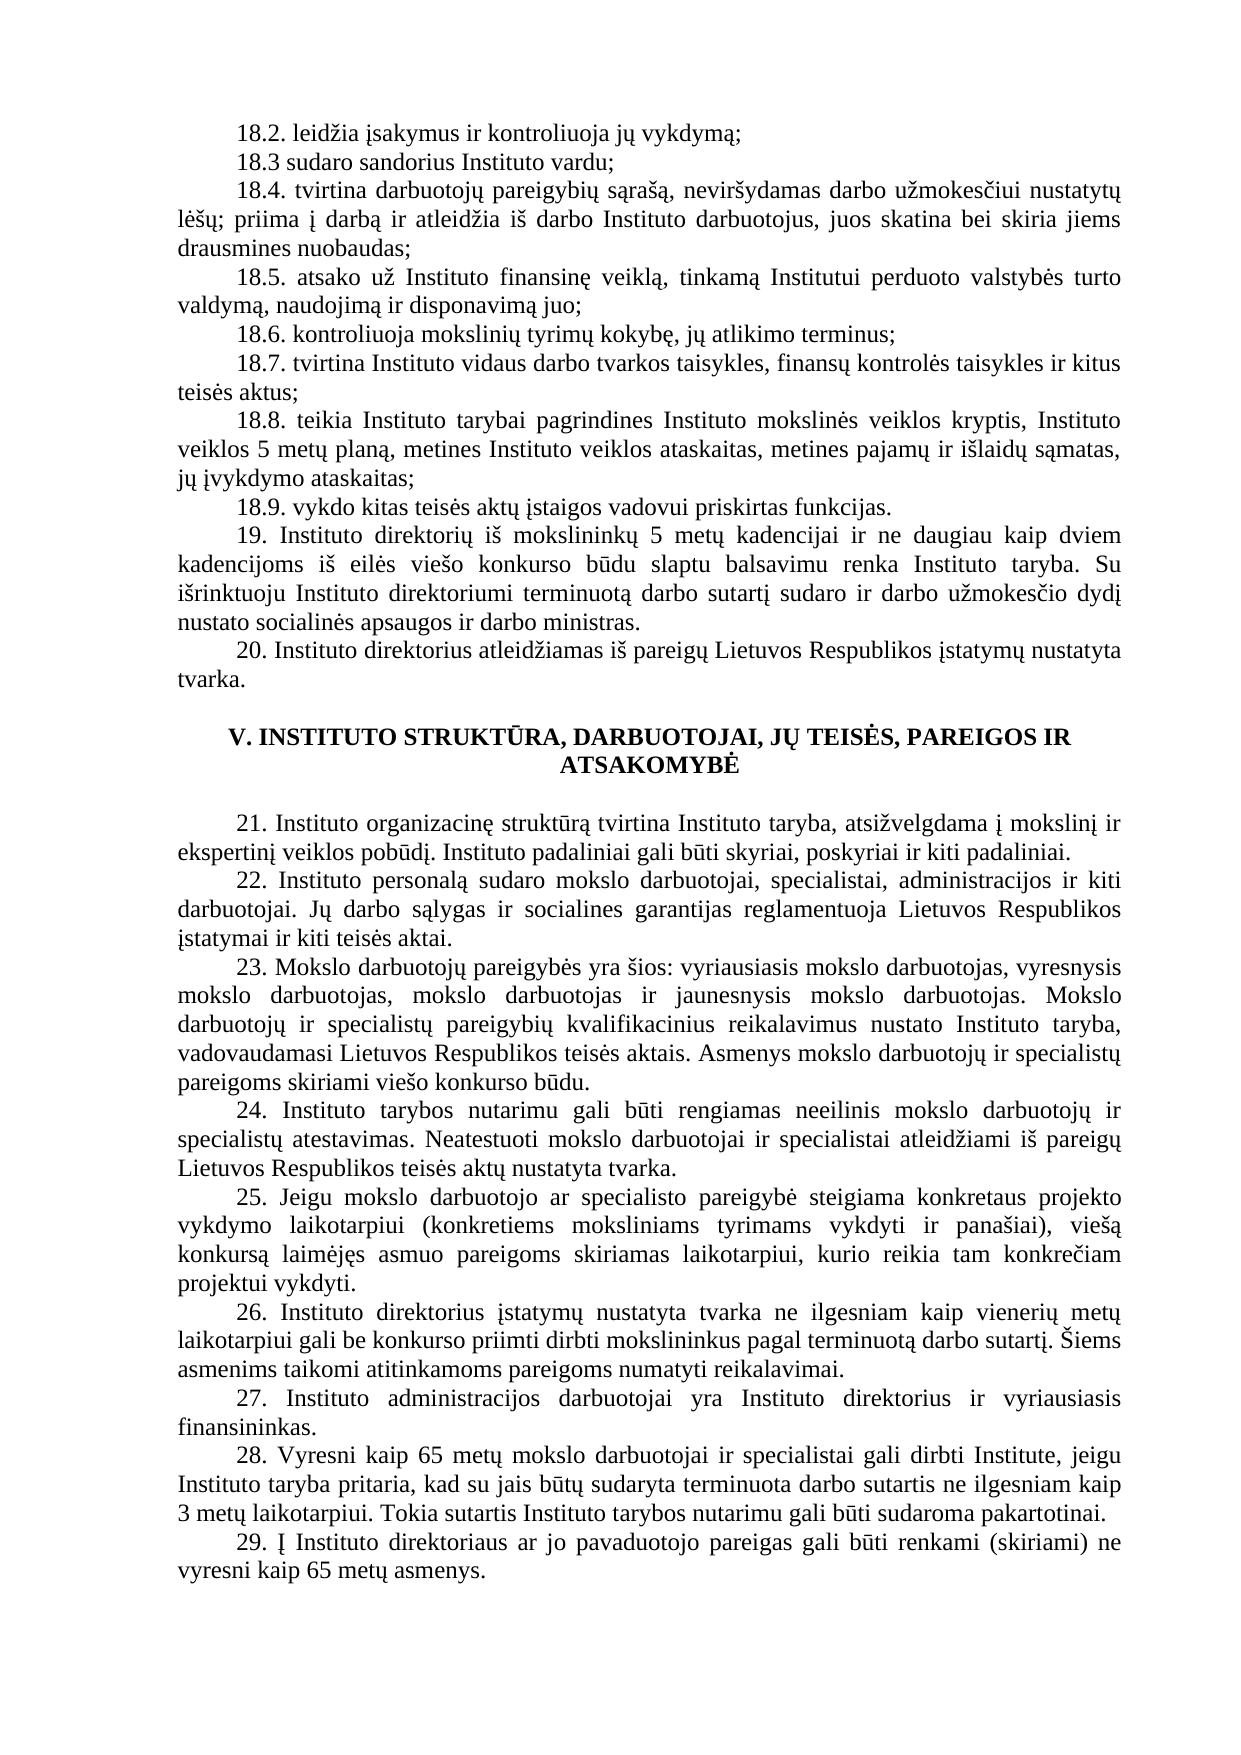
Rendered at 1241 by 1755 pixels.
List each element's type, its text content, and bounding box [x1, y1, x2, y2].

text 18.5. atsako už Instituto finansinę veiklą, tinkamą Institutui perduoto valstybės turto valdymą, naudojimą ir disponavimą juo; [177, 262, 1122, 319]
text 19. Instituto direktorių iš mokslininkų 5 metų kadencijai ir ne daugiau kaip dviem kadencijoms iš eilės viešo konkurso būdu slaptu balsavimu renka Instituto taryba. Su išrinktuoju Instituto direktoriumi terminuotą darbo sutartį sudaro ir darbo užmokesčio dydį nustato socialinės apsaugos ir darbo ministras. [177, 521, 1122, 636]
text 18.8. teikia Instituto tarybai pagrindines Instituto mokslinės veiklos kryptis, Instituto veiklos 5 metų planą, metines Instituto veiklos ataskaitas, metines pajamų ir išlaidų sąmatas, jų įvykdymo ataskaitas; [177, 406, 1122, 492]
text 20. Instituto direktorius atleidžiamas iš pareigų Lietuvos Respublikos įstatymų nustatyta tvarka. [177, 636, 1122, 693]
text 27. Instituto administracijos darbuotojai yra Instituto direktorius ir vyriausiasis finansininkas. [177, 1383, 1122, 1441]
text 18.3 sudaro sandorius Instituto vardu; [177, 147, 1122, 176]
text 29. Į Instituto direktoriaus ar jo pavaduotojo pareigas gali būti renkami (skiriami) ne vyresni kaip 65 metų asmenys. [177, 1527, 1122, 1584]
text 18.4. tvirtina darbuotojų pareigybių sąrašą, neviršydamas darbo užmokesčiui nustatytų lėšų; priima į darbą ir atleidžia iš darbo Instituto darbuotojus, juos skatina bei skiria jiems drausmines nuobaudas; [177, 176, 1122, 262]
text 25. Jeigu mokslo darbuotojo ar specialisto pareigybė steigiama konkretaus projekto vykdymo laikotarpiui (konkretiems moksliniams tyrimams vykdyti ir panašiai), viešą konkursą laimėjęs asmuo pareigoms skiriamas laikotarpiui, kurio reikia tam konkrečiam projektui vykdyti. [177, 1182, 1122, 1297]
text 18.7. tvirtina Instituto vidaus darbo tvarkos taisykles, finansų kontrolės taisykles ir kitus teisės aktus; [177, 348, 1122, 406]
text 18.6. kontroliuoja mokslinių tyrimų kokybę, jų atlikimo terminus; [177, 319, 1122, 348]
text 18.9. vykdo kitas teisės aktų įstaigos vadovui priskirtas funkcijas. [177, 492, 1122, 521]
text 24. Instituto tarybos nutarimu gali būti rengiamas neeilinis mokslo darbuotojų ir specialistų atestavimas. Neatestuoti mokslo darbuotojai ir specialistai atleidžiami iš pareigų Lietuvos Respublikos teisės aktų nustatyta tvarka. [177, 1096, 1122, 1182]
text 21. Instituto organizacinę struktūrą tvirtina Instituto taryba, atsižvelgdama į mokslinį ir ekspertinį veiklos pobūdį. Instituto padaliniai gali būti skyriai, poskyriai ir kiti padaliniai. [177, 808, 1122, 866]
text V. INSTITUTO STRUKTŪRA, DARBUOTOJAI, JŲ TEISĖS, PAREIGOS IR ATSAKOMYBĖ [177, 722, 1122, 779]
text 28. Vyresni kaip 65 metų mokslo darbuotojai ir specialistai gali dirbti Institute, jeigu Instituto taryba pritaria, kad su jais būtų sudaryta terminuota darbo sutartis ne ilgesniam kaip 3 metų laikotarpiui. Tokia sutartis Instituto tarybos nutarimu gali būti sudaroma pakartotinai. [177, 1441, 1122, 1527]
text 18.2. leidžia įsakymus ir kontroliuoja jų vykdymą; [177, 118, 1122, 147]
text 26. Instituto direktorius įstatymų nustatyta tvarka ne ilgesniam kaip vienerių metų laikotarpiui gali be konkurso priimti dirbti mokslininkus pagal terminuotą darbo sutartį. Šiems asmenims taikomi atitinkamoms pareigoms numatyti reikalavimai. [177, 1297, 1122, 1383]
text 22. Instituto personalą sudaro mokslo darbuotojai, specialistai, administracijos ir kiti darbuotojai. Jų darbo sąlygas ir socialines garantijas reglamentuoja Lietuvos Respublikos įstatymai ir kiti teisės aktai. [177, 866, 1122, 952]
text 23. Mokslo darbuotojų pareigybės yra šios: vyriausiasis mokslo darbuotojas, vyresnysis mokslo darbuotojas, mokslo darbuotojas ir jaunesnysis mokslo darbuotojas. Mokslo darbuotojų ir specialistų pareigybių kvalifikacinius reikalavimus nustato Instituto taryba, vadovaudamasi Lietuvos Respublikos teisės aktais. Asmenys mokslo darbuotojų ir specialistų pareigoms skiriami viešo konkurso būdu. [177, 952, 1122, 1096]
